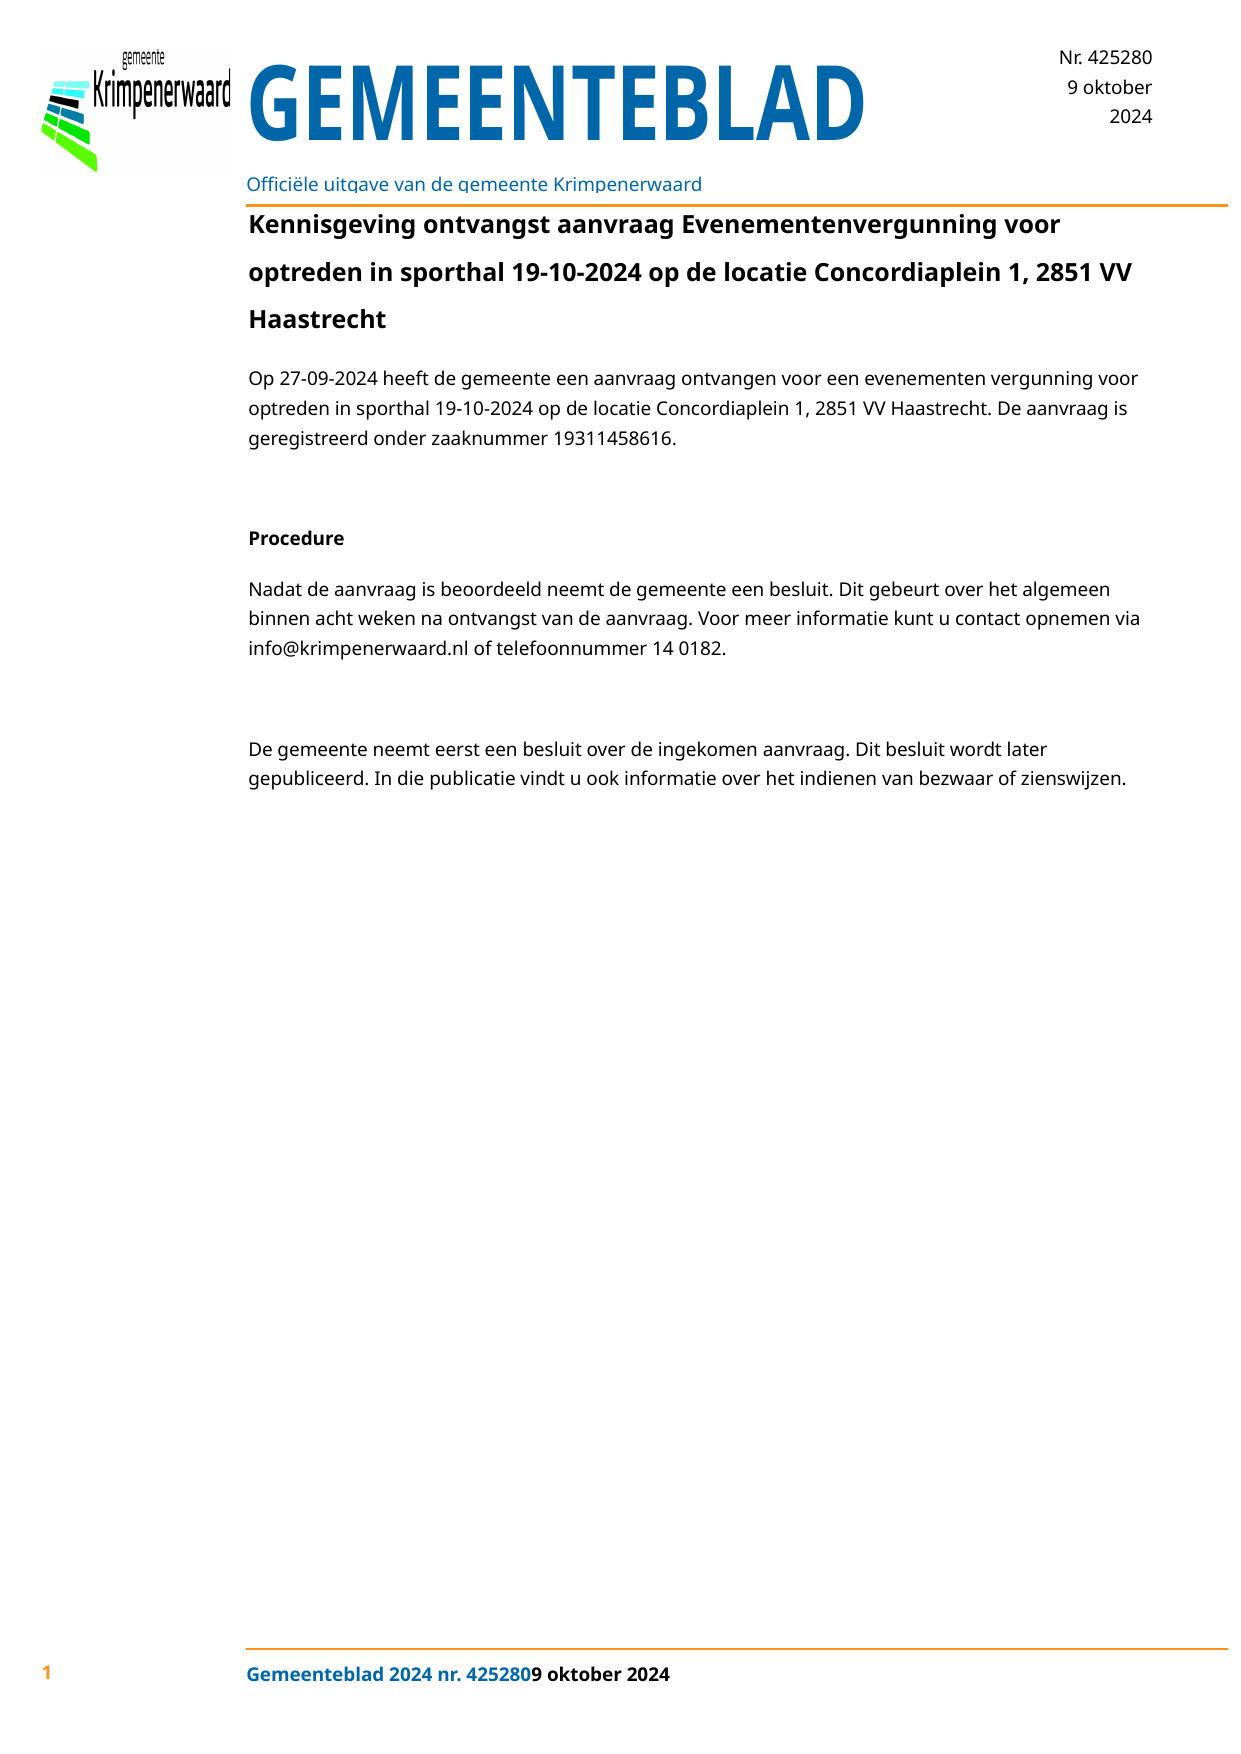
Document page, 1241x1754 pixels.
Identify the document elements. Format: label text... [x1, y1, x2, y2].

text De gemeente neemt eerst een besluit over de ingekomen aanvraag. Dit besluit wordt later gepubliceerd. In die publicatie vindt u ook informatie over het indienen van bezwaar of zienswijzen. [248, 736, 1152, 791]
text Kennisgeving ontvangst aanvraag Evenementenvergunning voor optreden in sporthal 19-10-2024 op de locatie Concordiaplein 1, 2851 VV Haastrecht [248, 207, 1152, 336]
text Op 27-09-2024 heeft de gemeente een aanvraag ontvangen voor een evenementen vergunning voor optreden in sporthal 19-10-2024 op de locatie Concordiaplein 1, 2851 VV Haastrecht. De aanvraag is geregistreerd onder zaaknummer 19311458616. [248, 366, 1152, 450]
text Nadat de aanvraag is beoordeeld neemt de gemeente een besluit. Dit gebeurt over het algemeen binnen acht weken na ontvangst van de aanvraag. Voor meer informatie kunt u contact opnemen via info@krimpenerwaard.nl of telefoonnummer 14 0182. [248, 576, 1152, 661]
text Procedure [248, 526, 1152, 551]
picture [41, 47, 231, 172]
